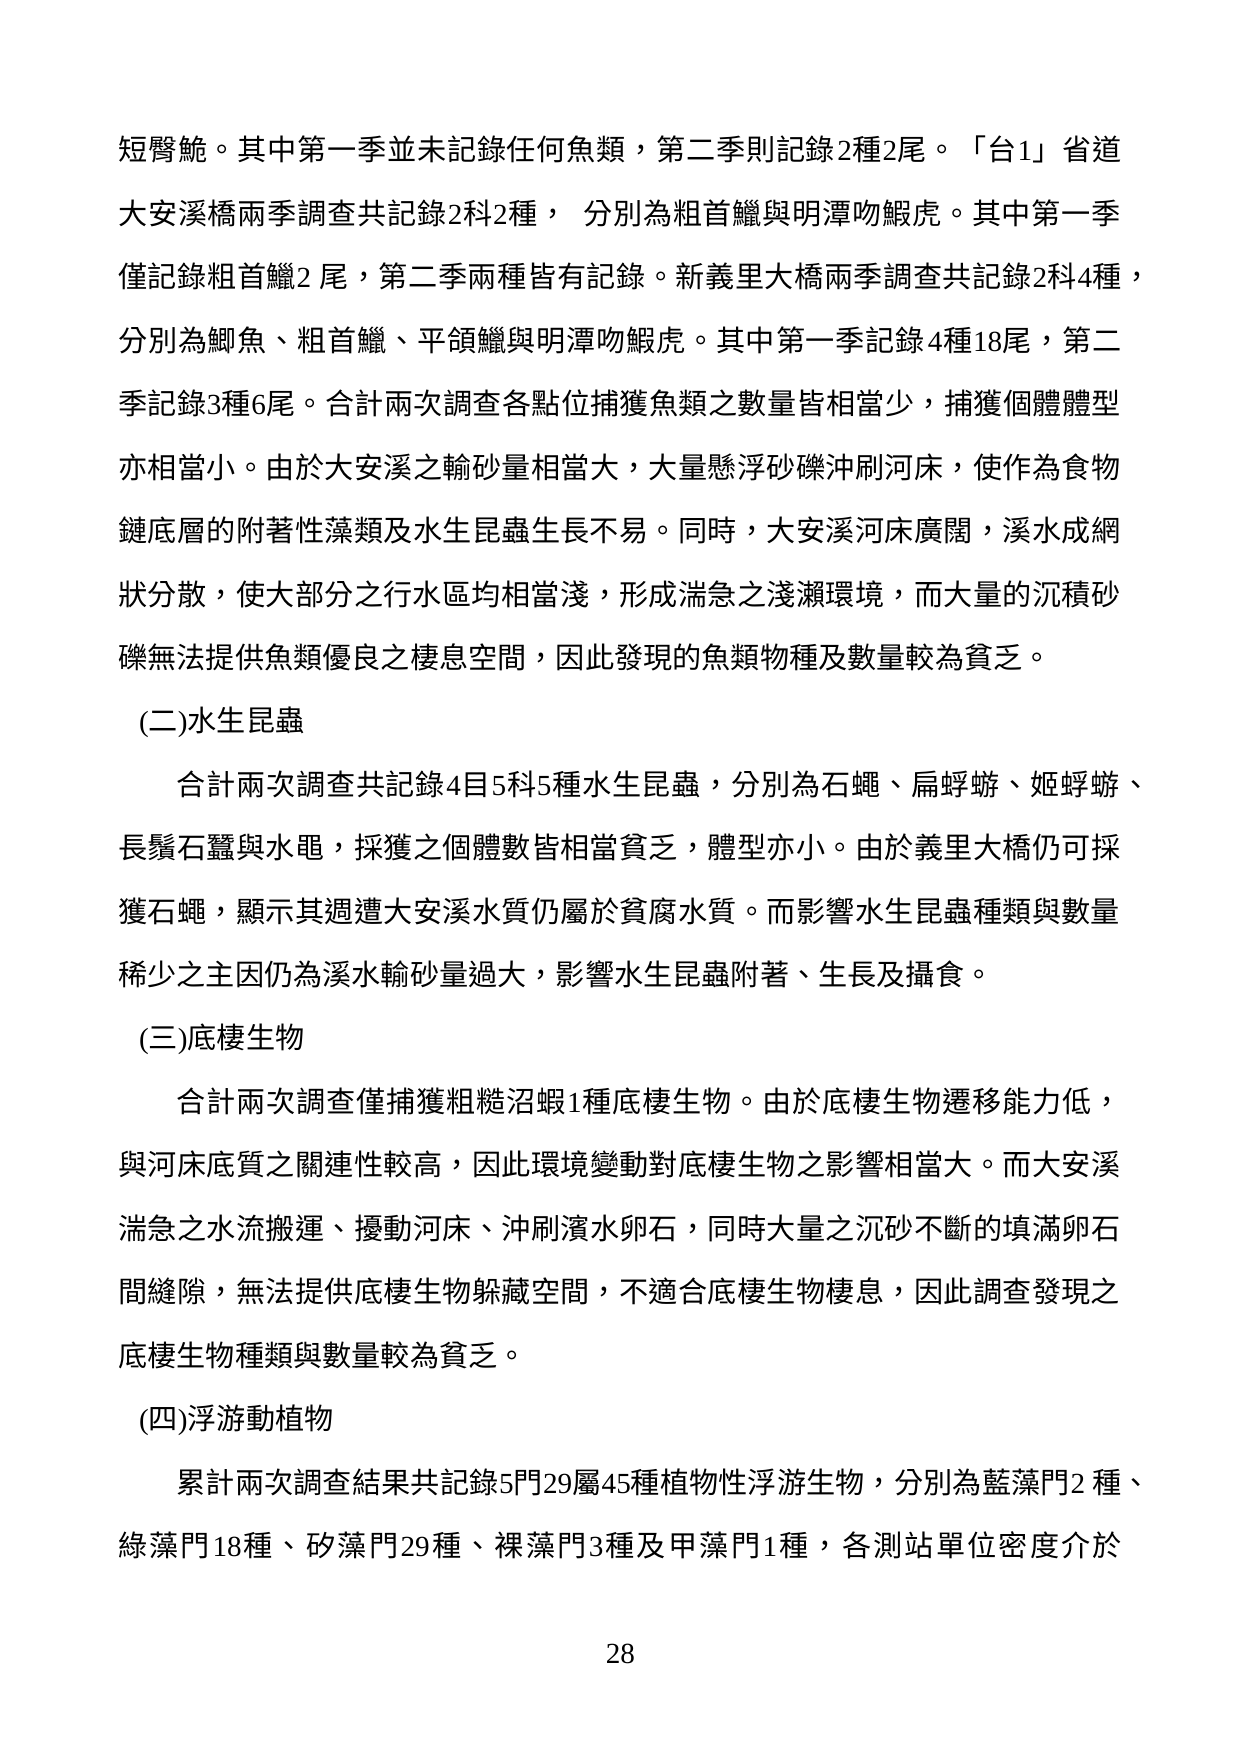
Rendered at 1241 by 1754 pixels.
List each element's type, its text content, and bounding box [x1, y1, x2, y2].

text (二)水生昆蟲 [118, 698, 1122, 740]
text 合計兩次調查僅捕獲粗糙沼蝦1種底棲生物。由於底棲生物遷移能力低，與河床底質之關連性較高，因此環境變動對底棲生物之影響相當大。而大安溪湍急之水流搬運、擾動河床、沖刷濱水卵石，同時大量之沉砂不斷的填滿卵石間縫隙，無法提供底棲生物躲藏空間，不適合底棲生物棲息，因此調查發現之底棲生物種類與數量較為貧乏。 [118, 1078, 1122, 1374]
text 累計兩次調查結果共記錄5門29屬45種植物性浮游生物，分別為藍藻門2 種、綠藻門18種、矽藻門29種、裸藻門3種及甲藻門1種，各測站單位密度介於180~6,340cells/L之間。「台61」省道大安溪橋第一季調查採獲13種物種，第二季採獲24種藻種，兩季單位密度分別為980 cells/L及6,340 cells/L；第一季以舟形藻屬(Navicula spp.)數量較多，第二季則以菱形藻屬(Nitzschia spp.)及舟形藻屬數量較為優勢；以藻屬指數(Genus index GI)檢視水質狀況，第一季為2.00，第二季為0.04，分別代表輕度及嚴重污染水質。「台1」省道大安溪橋兩季調查分別發現植物性浮游生物17種，單位密度分別為1,020 cells/L 及860 cells/L；第一季數量較多之物種為舟形藻屬及橋彎藻(Cymbella sp.)，第二季則為菱形藻；兩季〝GI 值〞分別為2.00 及0.06，代表輕度污染及嚴重污染水質。義里大橋第一季記錄22 種物種，單位密度為3,440 cells/L，〝GI 值〞為1.8，屬輕度污染水質；第二季僅發現7 種物種，單位密度為180cells/L，〝GI 值〞因發現物種中未包含小環藻(Cyclotellasp.)、直鏈藻(Melosira sp.)及菱形藻等物種而無法計算。 [118, 1459, 1122, 1565]
text 合計兩次調查共記錄4目5科5種水生昆蟲，分別為石蠅、扁蜉蝣、姬蜉蝣、長鬚石蠶與水黽，採獲之個體數皆相當貧乏，體型亦小。由於義里大橋仍可採獲石蠅，顯示其週遭大安溪水質仍屬於貧腐水質。而影響水生昆蟲種類與數量稀少之主因仍為溪水輸砂量過大，影響水生昆蟲附著、生長及攝食。 [118, 761, 1122, 994]
text 「台61」省道大安溪橋兩季調查共記錄魚類2科2種，分別為短吻小鳔鮈與短臀鮠。其中第一季並未記錄任何魚類，第二季則記錄2種2尾。「台1」省道大安溪橋兩季調查共記錄2科2種， 分別為粗首鱲與明潭吻鰕虎。其中第一季僅記錄粗首鱲2 尾，第二季兩種皆有記錄。新義里大橋兩季調查共記錄2科4種，分別為鯽魚、粗首鱲、平頜鱲與明潭吻鰕虎。其中第一季記錄4種18尾，第二季記錄3種6尾。合計兩次調查各點位捕獲魚類之數量皆相當少，捕獲個體體型亦相當小。由於大安溪之輸砂量相當大，大量懸浮砂礫沖刷河床，使作為食物鏈底層的附著性藻類及水生昆蟲生長不易。同時，大安溪河床廣闊，溪水成網狀分散，使大部分之行水區均相當淺，形成湍急之淺瀨環境，而大量的沉積砂礫無法提供魚類優良之棲息空間，因此發現的魚類物種及數量較為貧乏。 [118, 127, 1122, 677]
text (四)浮游動植物 [118, 1396, 1122, 1438]
text (三)底棲生物 [118, 1015, 1122, 1057]
